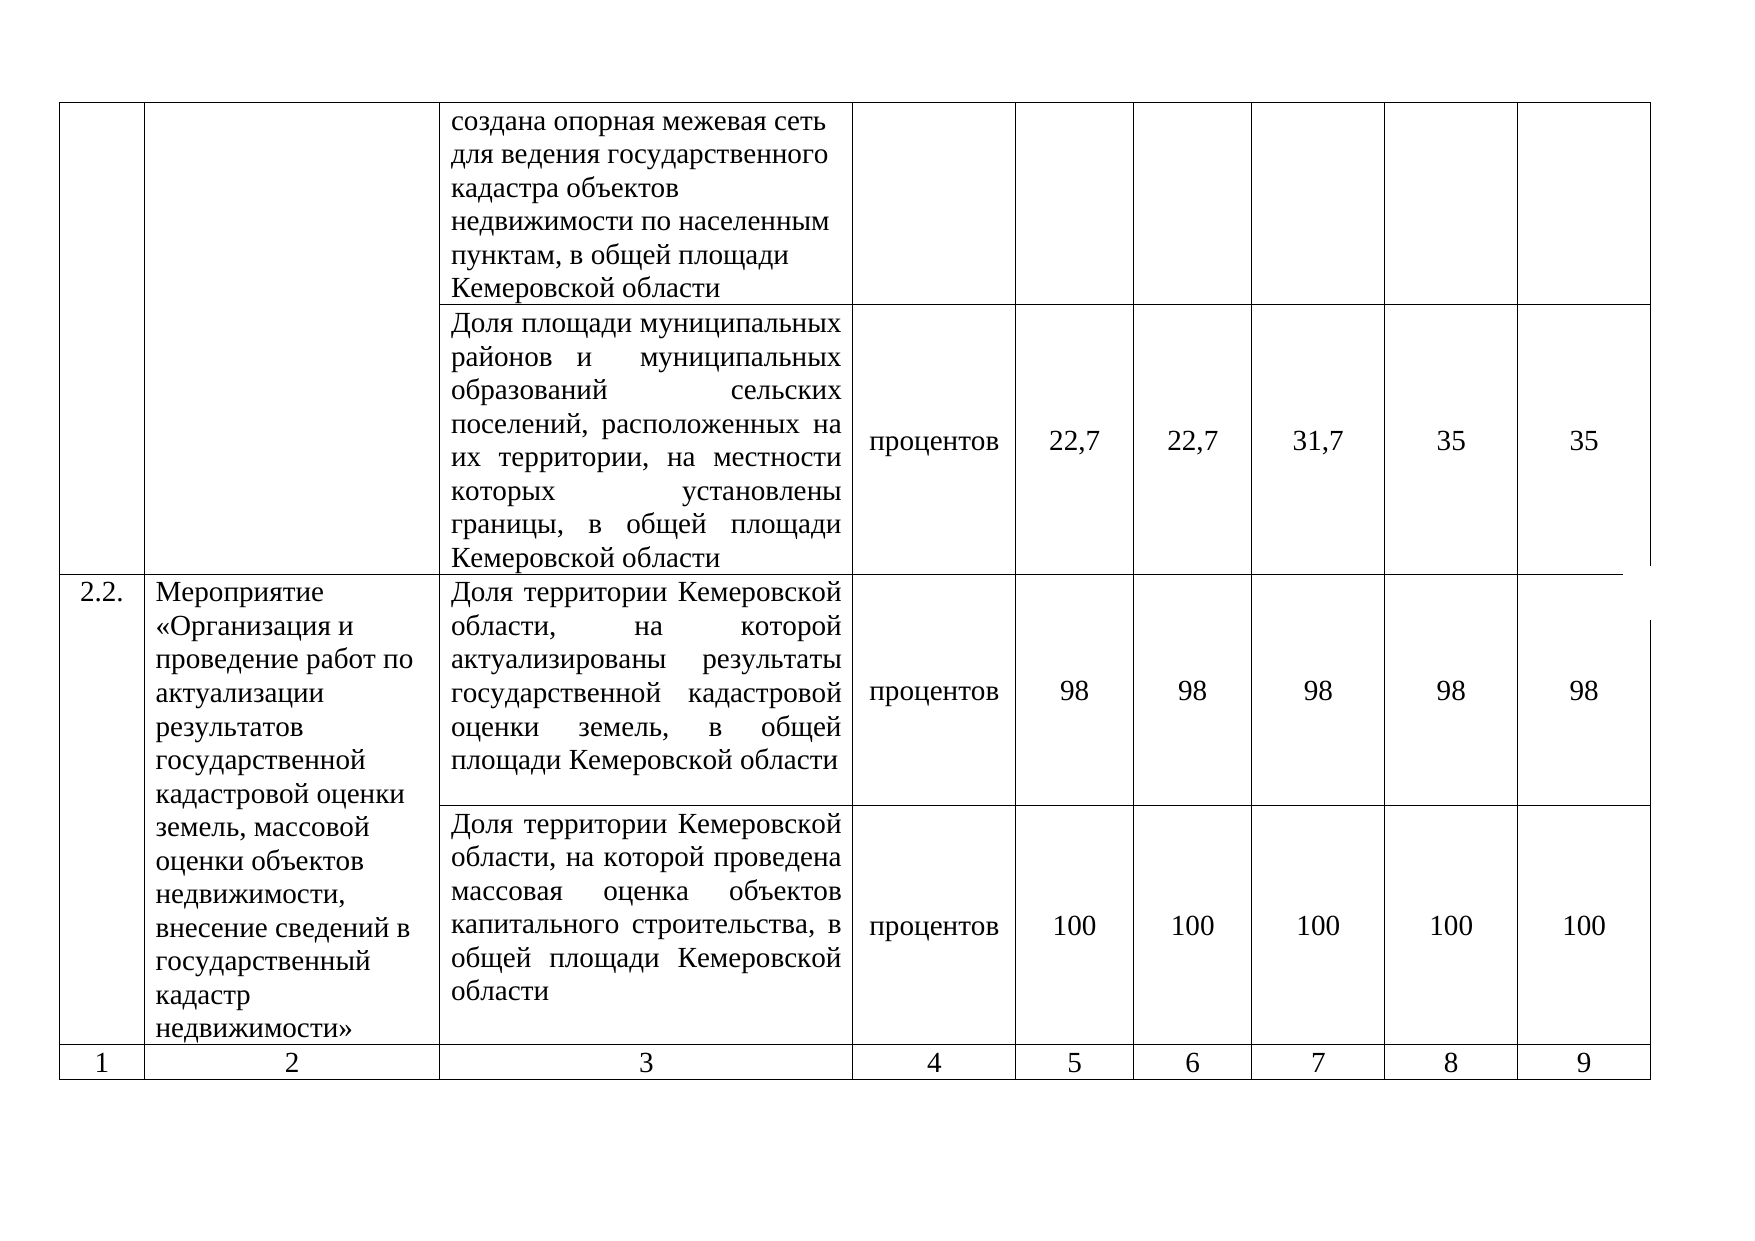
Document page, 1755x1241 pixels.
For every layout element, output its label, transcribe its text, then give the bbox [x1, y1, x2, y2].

table_cell 5 [1016, 1045, 1133, 1079]
table_cell 35 [1385, 305, 1517, 573]
table_cell процентов [853, 305, 1015, 573]
table_cell 98 [1134, 575, 1251, 805]
table_cell Мероприятие «Организация и проведение работ по актуализации результатов государственной кадастровой оценки земель, массовой оценки объектов недвижимости, внесение сведений в государственный кадастр недвижимости» [145, 575, 439, 1044]
table_cell 9 [1518, 1045, 1650, 1079]
table_cell 100 [1518, 806, 1650, 1044]
table_cell [1518, 103, 1650, 304]
table_cell Доля территории Кемеровской области, на которой проведена массовая оценка объектов капитального строительства, в общей площади Кемеровской области [440, 806, 852, 1044]
table_cell 3 [440, 1045, 852, 1079]
table_cell [1252, 103, 1384, 304]
table_cell создана опорная межевая сеть для ведения государственного кадастра объектов недвижимости по населенным пунктам, в общей площади Кемеровской области [440, 103, 852, 304]
table_cell Доля территории Кемеровской области, на которой актуализированы результаты государственной кадастровой оценки земель, в общей площади Кемеровской области [440, 575, 852, 805]
table_cell 1 [60, 1045, 144, 1079]
table_cell [853, 103, 1015, 304]
table_cell [1385, 103, 1517, 304]
table_cell 100 [1252, 806, 1384, 1044]
table_cell 31,7 [1252, 305, 1384, 573]
table_cell 98 [1016, 575, 1133, 805]
table_cell 100 [1016, 806, 1133, 1044]
table_cell 98 [1252, 575, 1384, 805]
table_cell [1016, 103, 1133, 304]
table_cell 22,7 [1016, 305, 1133, 573]
table_cell 22,7 [1134, 305, 1251, 573]
table_cell 100 [1134, 806, 1251, 1044]
table_cell 100 [1385, 806, 1517, 1044]
table_cell 98 [1385, 575, 1517, 805]
table_cell 8 [1385, 1045, 1517, 1079]
table_cell [60, 103, 144, 573]
table_cell [145, 103, 439, 573]
table_cell 2 [145, 1045, 439, 1079]
table_cell процентов [853, 806, 1015, 1044]
table_cell 98 [1518, 575, 1650, 805]
table_cell процентов [853, 575, 1015, 805]
table_cell 35 [1518, 305, 1650, 573]
table_cell [1134, 103, 1251, 304]
table_cell 7 [1252, 1045, 1384, 1079]
table_cell 6 [1134, 1045, 1251, 1079]
table_cell Доля площади муниципальных районов и муниципальных образований сельских поселений, расположенных на их территории, на местности которых установлены границы, в общей площади Кемеровской области [440, 305, 852, 573]
table_cell 2.2. [60, 575, 144, 1044]
table_cell 4 [853, 1045, 1015, 1079]
